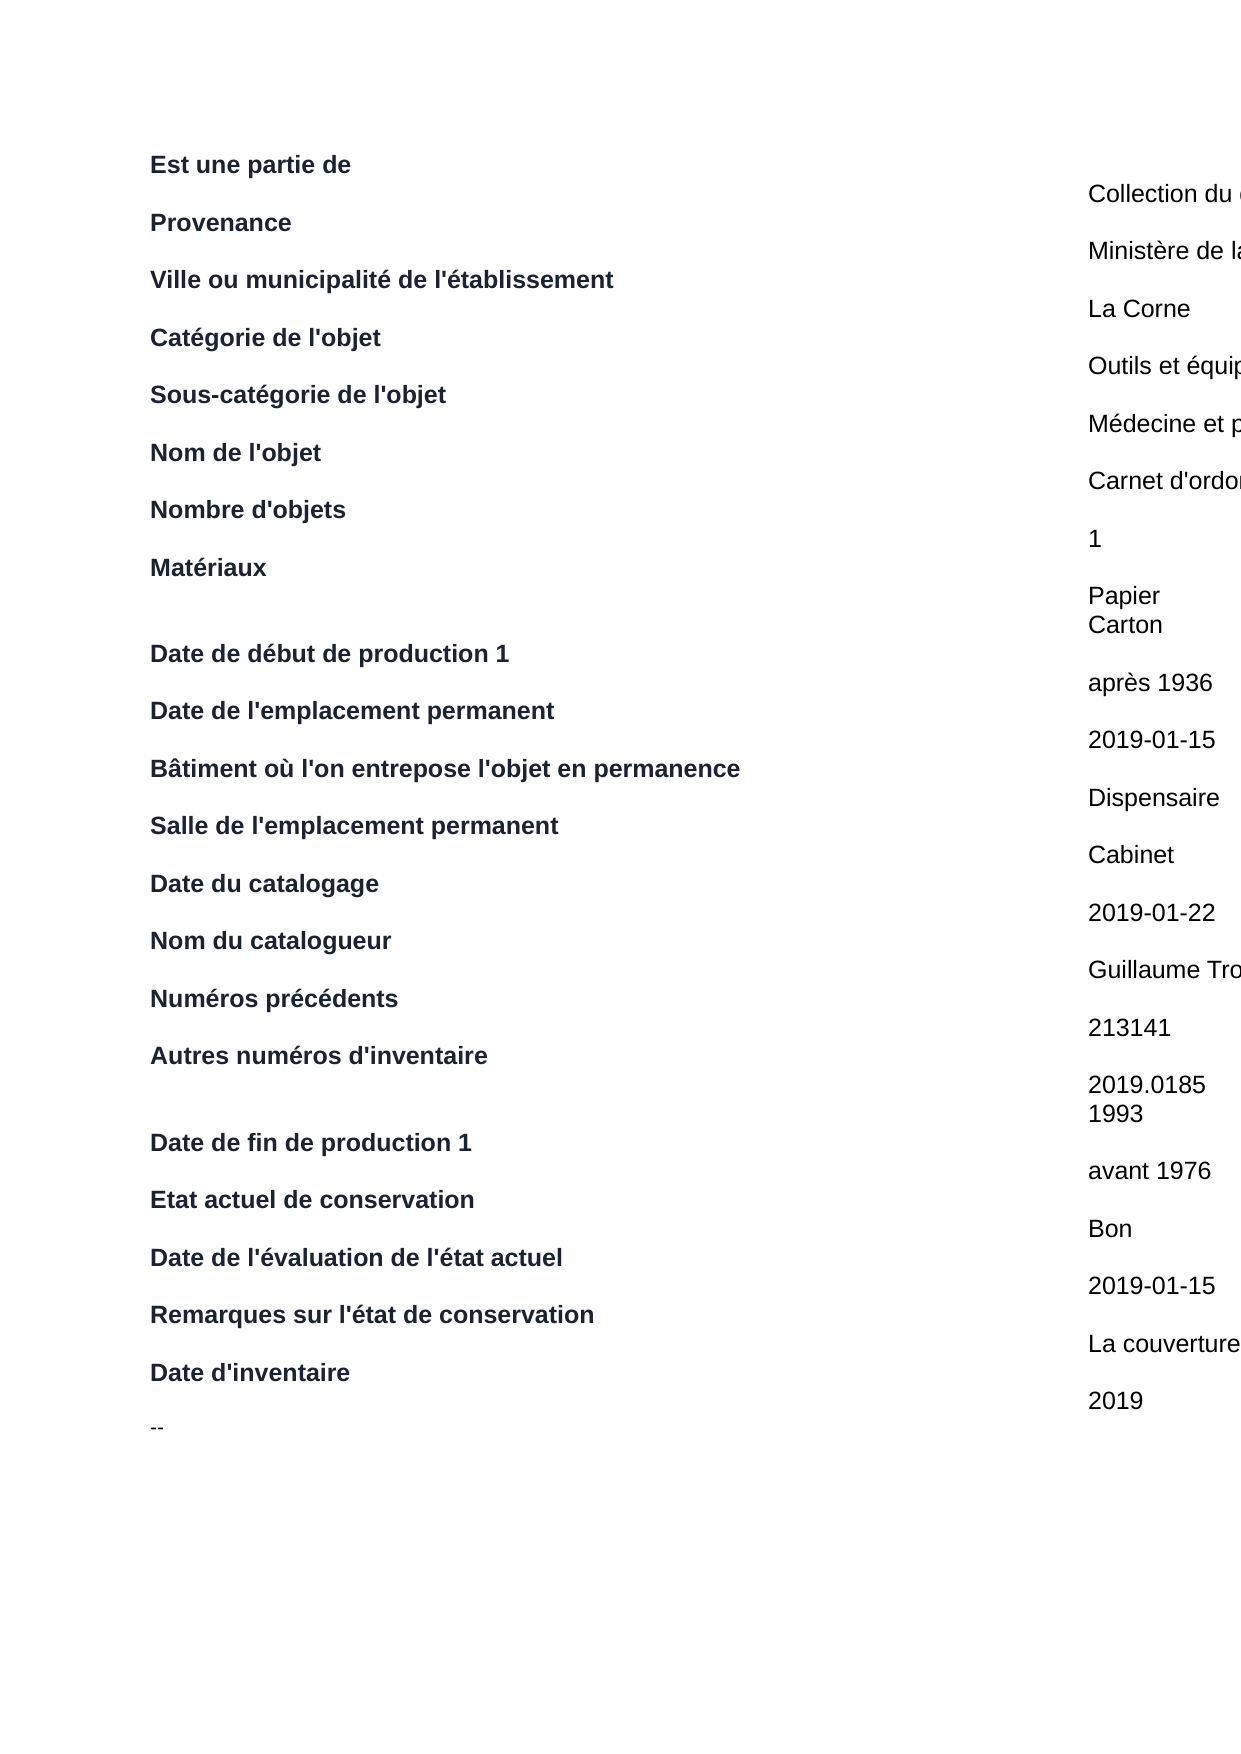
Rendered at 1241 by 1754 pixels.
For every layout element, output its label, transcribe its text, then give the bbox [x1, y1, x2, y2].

text avant 1976 [1088, 1156, 1240, 1185]
text Etat actuel de conservation [150, 1185, 1090, 1214]
text Provenance [150, 207, 1090, 236]
text après 1936 [1088, 667, 1240, 696]
text Date de fin de production 1 [150, 1127, 1090, 1156]
text Nom du catalogueur [150, 926, 1090, 955]
text Date de l'évaluation de l'état actuel [150, 1242, 1090, 1271]
text Carton [1088, 610, 1240, 639]
text Ministère de la Culture et des Communications [1088, 236, 1240, 265]
text Remarques sur l'état de conservation [150, 1300, 1090, 1329]
text 2019-01-22 [1088, 897, 1240, 926]
text Médecine et psychologie [1088, 409, 1240, 437]
text Date d'inventaire [150, 1357, 1090, 1386]
text Date de début de production 1 [150, 639, 1090, 667]
text Nombre d'objets [150, 495, 1090, 524]
text Cabinet [1088, 840, 1240, 869]
text Outils et équipement de science et technologie [1088, 351, 1240, 380]
text 1 [1088, 524, 1240, 552]
text Collection du dispensaire de La Corne [1088, 179, 1240, 207]
text Bâtiment où l'on entrepose l'objet en permanence [150, 754, 1090, 782]
text 2019 [1088, 1386, 1240, 1415]
text La Corne [1088, 294, 1240, 322]
text 1993 [1088, 1099, 1240, 1127]
text La couverture du carnet est usée mais les pages intérieures sont en très bon état. [1088, 1329, 1240, 1357]
text Sous-catégorie de l'objet [150, 380, 1090, 409]
text 2019.0185 [1088, 1070, 1240, 1099]
text Salle de l'emplacement permanent [150, 811, 1090, 840]
text 213141 [1088, 1012, 1240, 1041]
text Catégorie de l'objet [150, 322, 1090, 351]
text Autres numéros d'inventaire [150, 1041, 1090, 1070]
text Date du catalogage [150, 869, 1090, 897]
text Guillaume Trottier [1088, 955, 1240, 984]
text Matériaux [150, 552, 1090, 581]
text Nom de l'objet [150, 437, 1090, 466]
text 2019-01-15 [1088, 1271, 1240, 1300]
text Bon [1088, 1214, 1240, 1242]
text Carnet d'ordonnances médicales [1088, 466, 1240, 495]
text Est une partie de [150, 150, 1090, 179]
text Dispensaire [1088, 782, 1240, 811]
text Numéros précédents [150, 984, 1090, 1012]
text -- [150, 1415, 1090, 1439]
text Date de l'emplacement permanent [150, 696, 1090, 725]
text 2019-01-15 [1088, 725, 1240, 754]
text Papier [1088, 581, 1240, 610]
text Ville ou municipalité de l'établissement [150, 265, 1090, 294]
